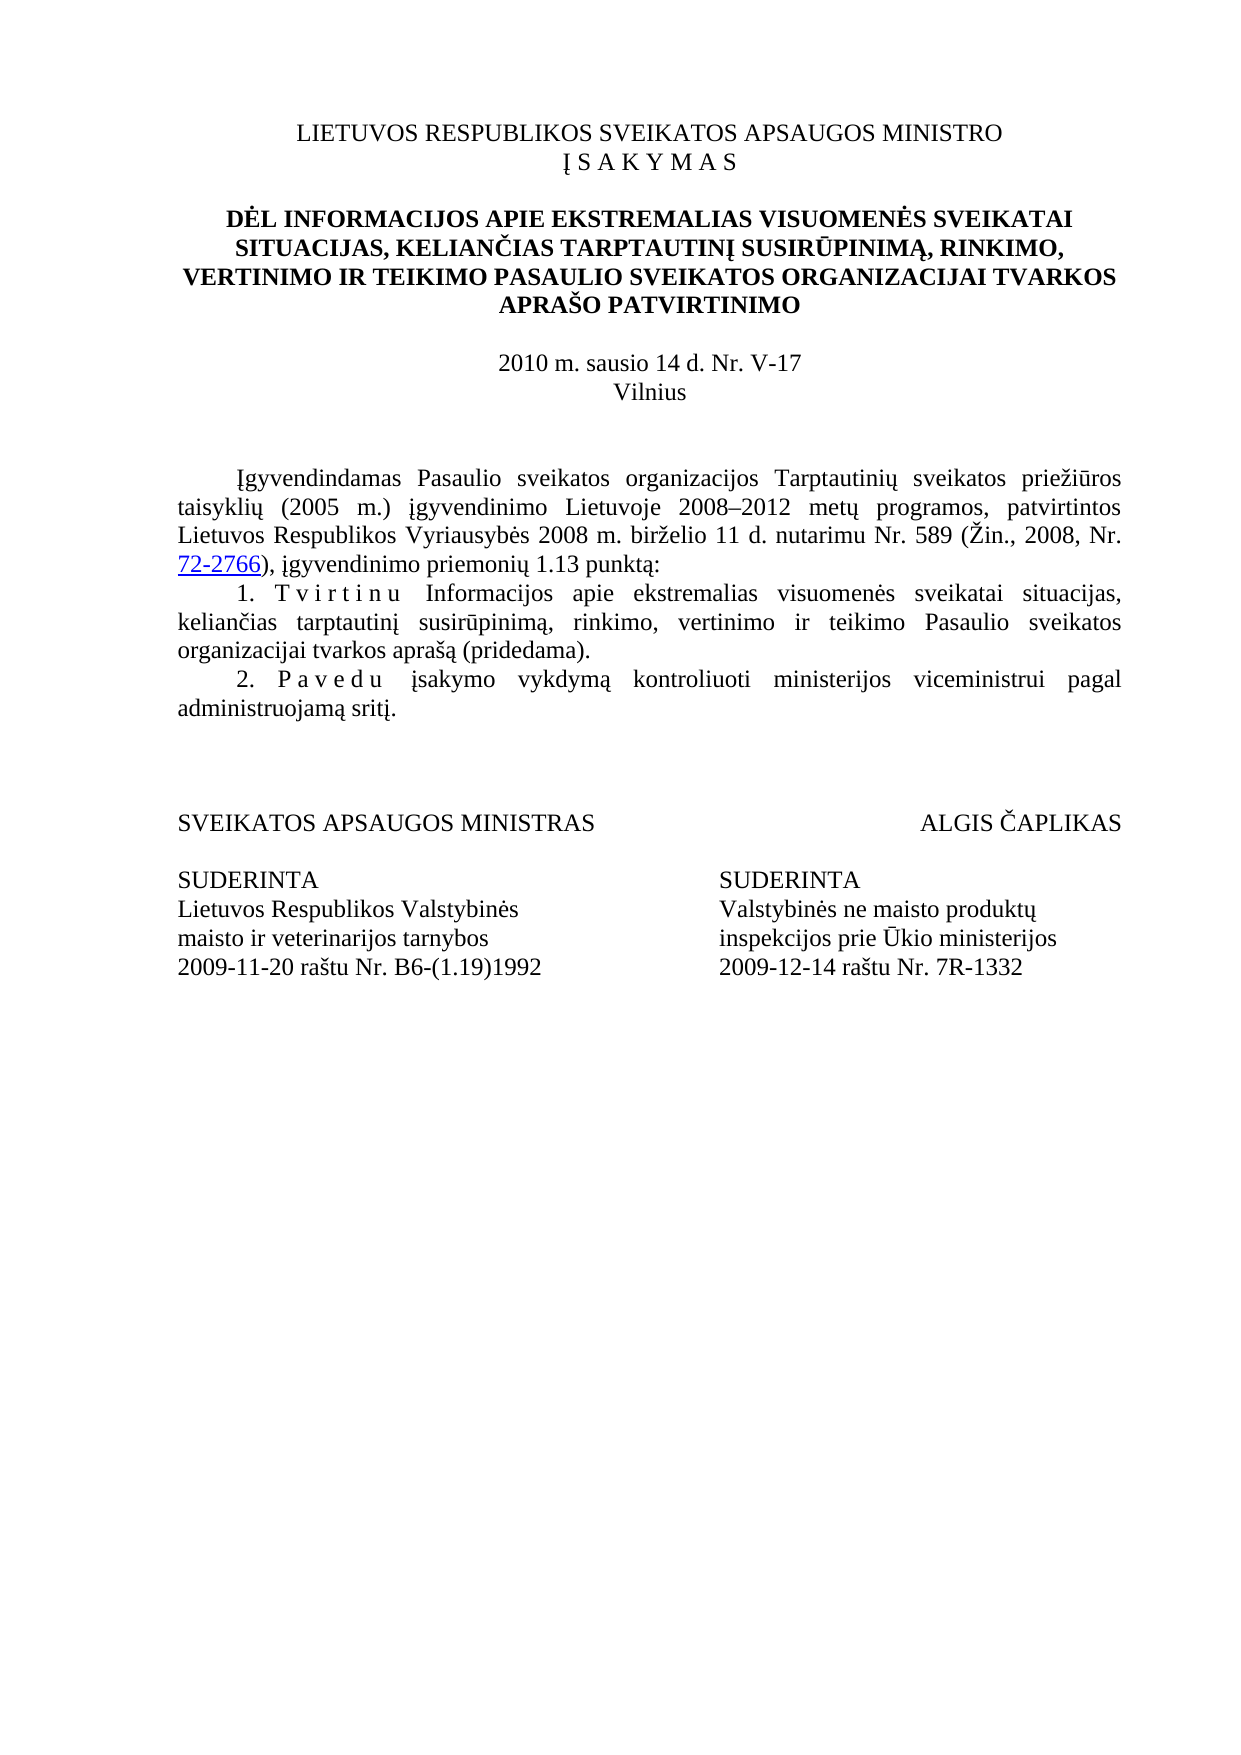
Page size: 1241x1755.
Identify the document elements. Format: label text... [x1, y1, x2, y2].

text 1. Tvirtinu Informacijos apie ekstremalias visuomenės sveikatai situacijas, keliančias tarptautinį susirūpinimą, rinkimo, vertinimo ir teikimo Pasaulio sveikatos organizacijai tvarkos aprašą (pridedama). [177, 578, 1122, 664]
text SVEIKATOS APSAUGOS MINISTRAS ALGIS ČAPLIKAS [177, 808, 1122, 837]
text 2. Pavedu įsakymo vykdymą kontroliuoti ministerijos viceministrui pagal administruojamą sritį. [177, 664, 1122, 722]
text 2010 m. sausio 14 d. Nr. V-17 [177, 348, 1122, 377]
text Vilnius [177, 377, 1122, 406]
text LIETUVOS RESPUBLIKOS SVEIKATOS APSAUGOS MINISTRO [177, 118, 1122, 147]
text SUDERINTA SUDERINTA [177, 866, 1122, 894]
text 2009-11-20 raštu Nr. B6-(1.19)1992 2009-12-14 raštu Nr. 7R-1332 [177, 952, 1122, 981]
text Lietuvos Respublikos Valstybinės Valstybinės ne maisto produktų [177, 894, 1122, 923]
text DĖL INFORMACIJOS APIE EKSTREMALIAS VISUOMENĖS SVEIKATAI SITUACIJAS, KELIANČIAS TARPTAUTINĮ SUSIRŪPINIMĄ, RINKIMO, VERTINIMO IR TEIKIMO PASAULIO SVEIKATOS ORGANIZACIJAI TVARKOS APRAŠO PATVIRTINIMO [177, 204, 1122, 319]
text Įgyvendindamas Pasaulio sveikatos organizacijos Tarptautinių sveikatos priežiūros taisyklių (2005 m.) įgyvendinimo Lietuvoje 2008–2012 metų programos, patvirtintos Lietuvos Respublikos Vyriausybės 2008 m. birželio 11 d. nutarimu Nr. 589 (Žin., 2008, Nr. 72-2766), įgyvendinimo priemonių 1.13 punktą: [177, 463, 1122, 578]
text maisto ir veterinarijos tarnybos inspekcijos prie Ūkio ministerijos [177, 923, 1122, 952]
text ĮSAKYMAS [177, 147, 1122, 176]
